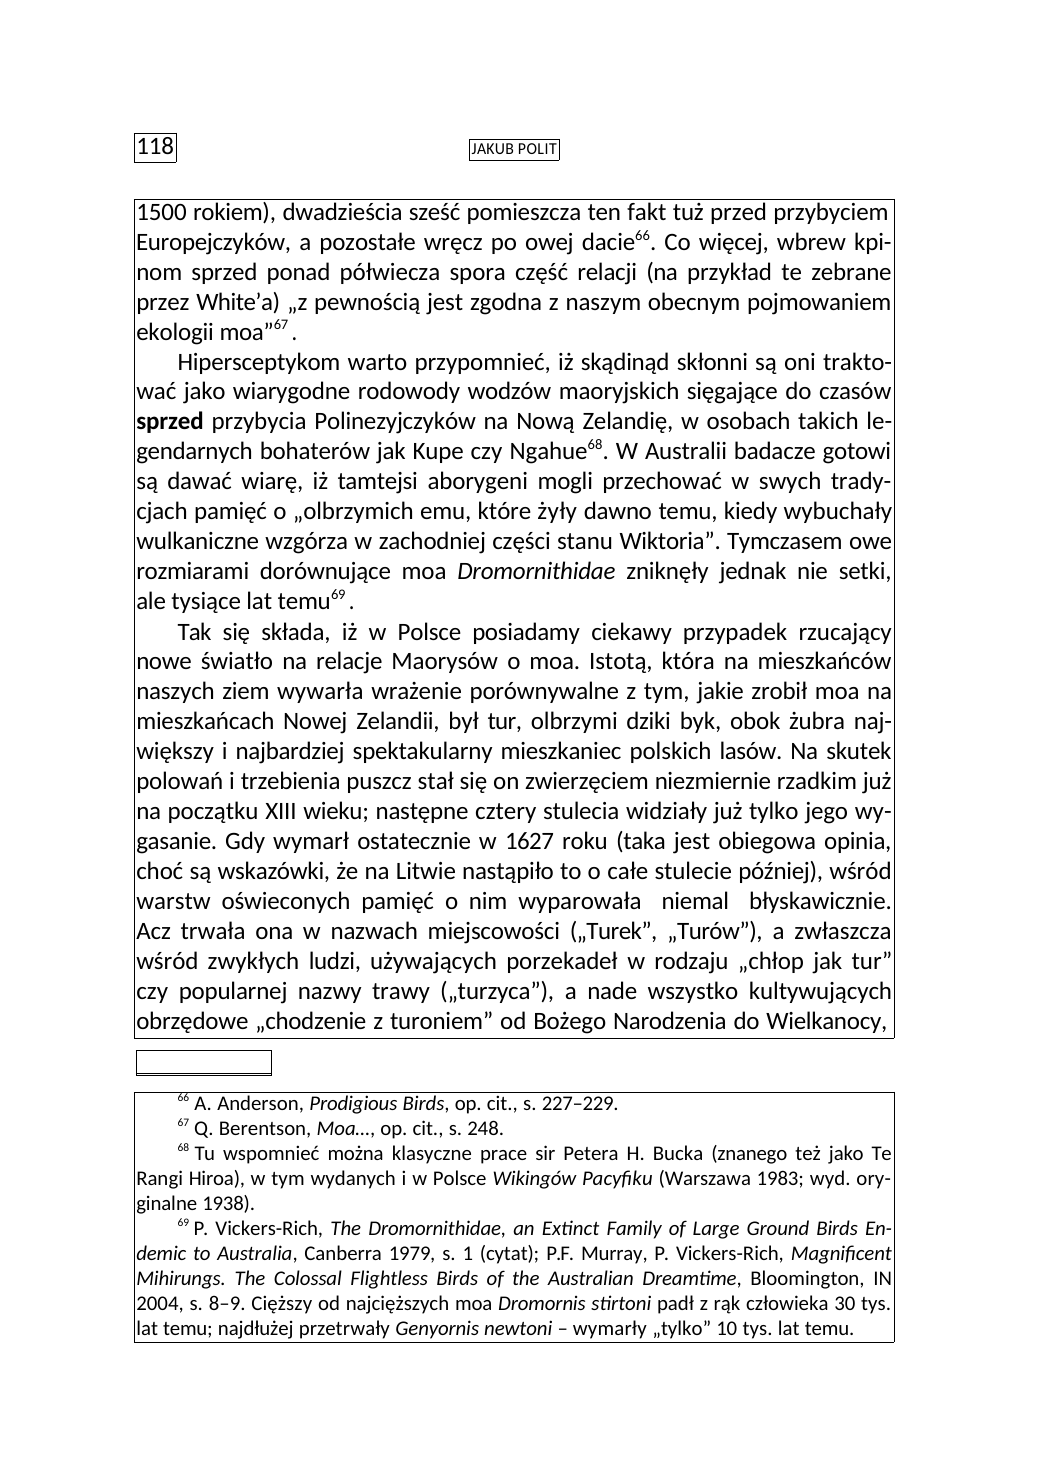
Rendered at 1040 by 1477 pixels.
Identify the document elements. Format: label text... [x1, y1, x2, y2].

text Tak się składa, iż w Polsce posiadamy ciekawy przypadek rzucający nowe światło na relacje Maorysów o moa. Istotą, która na mieszkańców naszych ziem wywarła wrażenie porównywalne z tym, jakie zrobił moa na mieszkańcach Nowej Zelandii, był tur, olbrzymi dziki byk, obok żubra naj- większy i najbardziej spektakularny mieszkaniec polskich lasów. Na skutek polowań i trzebienia puszcz stał się on zwierzęciem niezmiernie rzadkim już na początku XIII wieku; następne cztery stulecia widziały już tylko jego wy- gasanie. Gdy wymarł ostatecznie w 1627 roku (taka jest obiegowa opinia, choć są wskazówki, że na Litwie nastąpiło to o całe stulecie później), wśród warstw oświeconych pamięć o nim wyparowała niemal błyskawicznie. Acz trwała ona w nazwach miejscowości („Turek”, „Turów”), a zwłaszcza wśród zwykłych ludzi, używających porzekadeł w rodzaju „chłop jak tur” czy popularnej nazwy trawy („turzyca”), a nade wszystko kultywujących obrzędowe „chodzenie z turoniem” od Bożego Narodzenia do Wielkanocy, [136, 616, 892, 1036]
text 68 Tu wspomnieć można klasyczne prace sir Petera H. Bucka (znanego też jako Te Rangi Hiroa), w tym wydanych i w Polsce Wikingów Pacyfiku (Warszawa 1983; wyd. ory- ginalne 1938). [136, 1140, 892, 1215]
text 66 A. Anderson, Prodigious Birds, op. cit., s. 227–229. [177, 1093, 894, 1115]
text JAKUB POLIT [471, 140, 559, 158]
text 67 Q. Berentson, Moa…, op. cit., s. 248. [177, 1115, 894, 1140]
text 69 P. Vickers-Rich, The Dromornithidae, an Extinct Family of Large Ground Birds En- demic to Australia, Canberra 1979, s. 1 (cytat); P.F. Murray, P. Vickers-Rich, Magnificent Mihirungs. The Colossal Flightless Birds of the Australian Dreamtime, Bloomington, IN 2004, s. 8–9. Cięższy od najcięższych moa Dromornis stirtoni padł z rąk człowieka 30 tys. lat temu; najdłużej przetrwały Genyornis newtoni – wymarły „tylko” 10 tys. lat temu. [136, 1215, 892, 1340]
text Europejczyków, a pozostałe wręcz po owej dacie66. Co więcej, wbrew kpi- nom sprzed ponad półwiecza spora część relacji (na przykład te zebrane przez White’a) „z pewnością jest zgodna z naszym obecnym pojmowaniem ekologii moa”67 . [136, 226, 892, 346]
text 118 [136, 134, 176, 160]
text 1500 rokiem), dwadzieścia sześć pomieszcza ten fakt tuż przed przybyciem [136, 200, 894, 226]
text Hipersceptykom warto przypomnieć, iż skądinąd skłonni są oni trakto- wać jako wiarygodne rodowody wodzów maoryjskich sięgające do czasów sprzed przybycia Polinezyjczyków na Nową Zelandię, w osobach takich le- gendarnych bohaterów jak Kupe czy Ngahue68. W Australii badacze gotowi są dawać wiarę, iż tamtejsi aborygeni mogli przechować w swych trady- cjach pamięć o „olbrzymich emu, które żyły dawno temu, kiedy wybuchały wulkaniczne wzgórza w zachodniej części stanu Wiktoria”. Tymczasem owe rozmiarami dorównujące moa Dromornithidae zniknęły jednak nie setki, ale tysiące lat temu69 . [136, 346, 892, 616]
